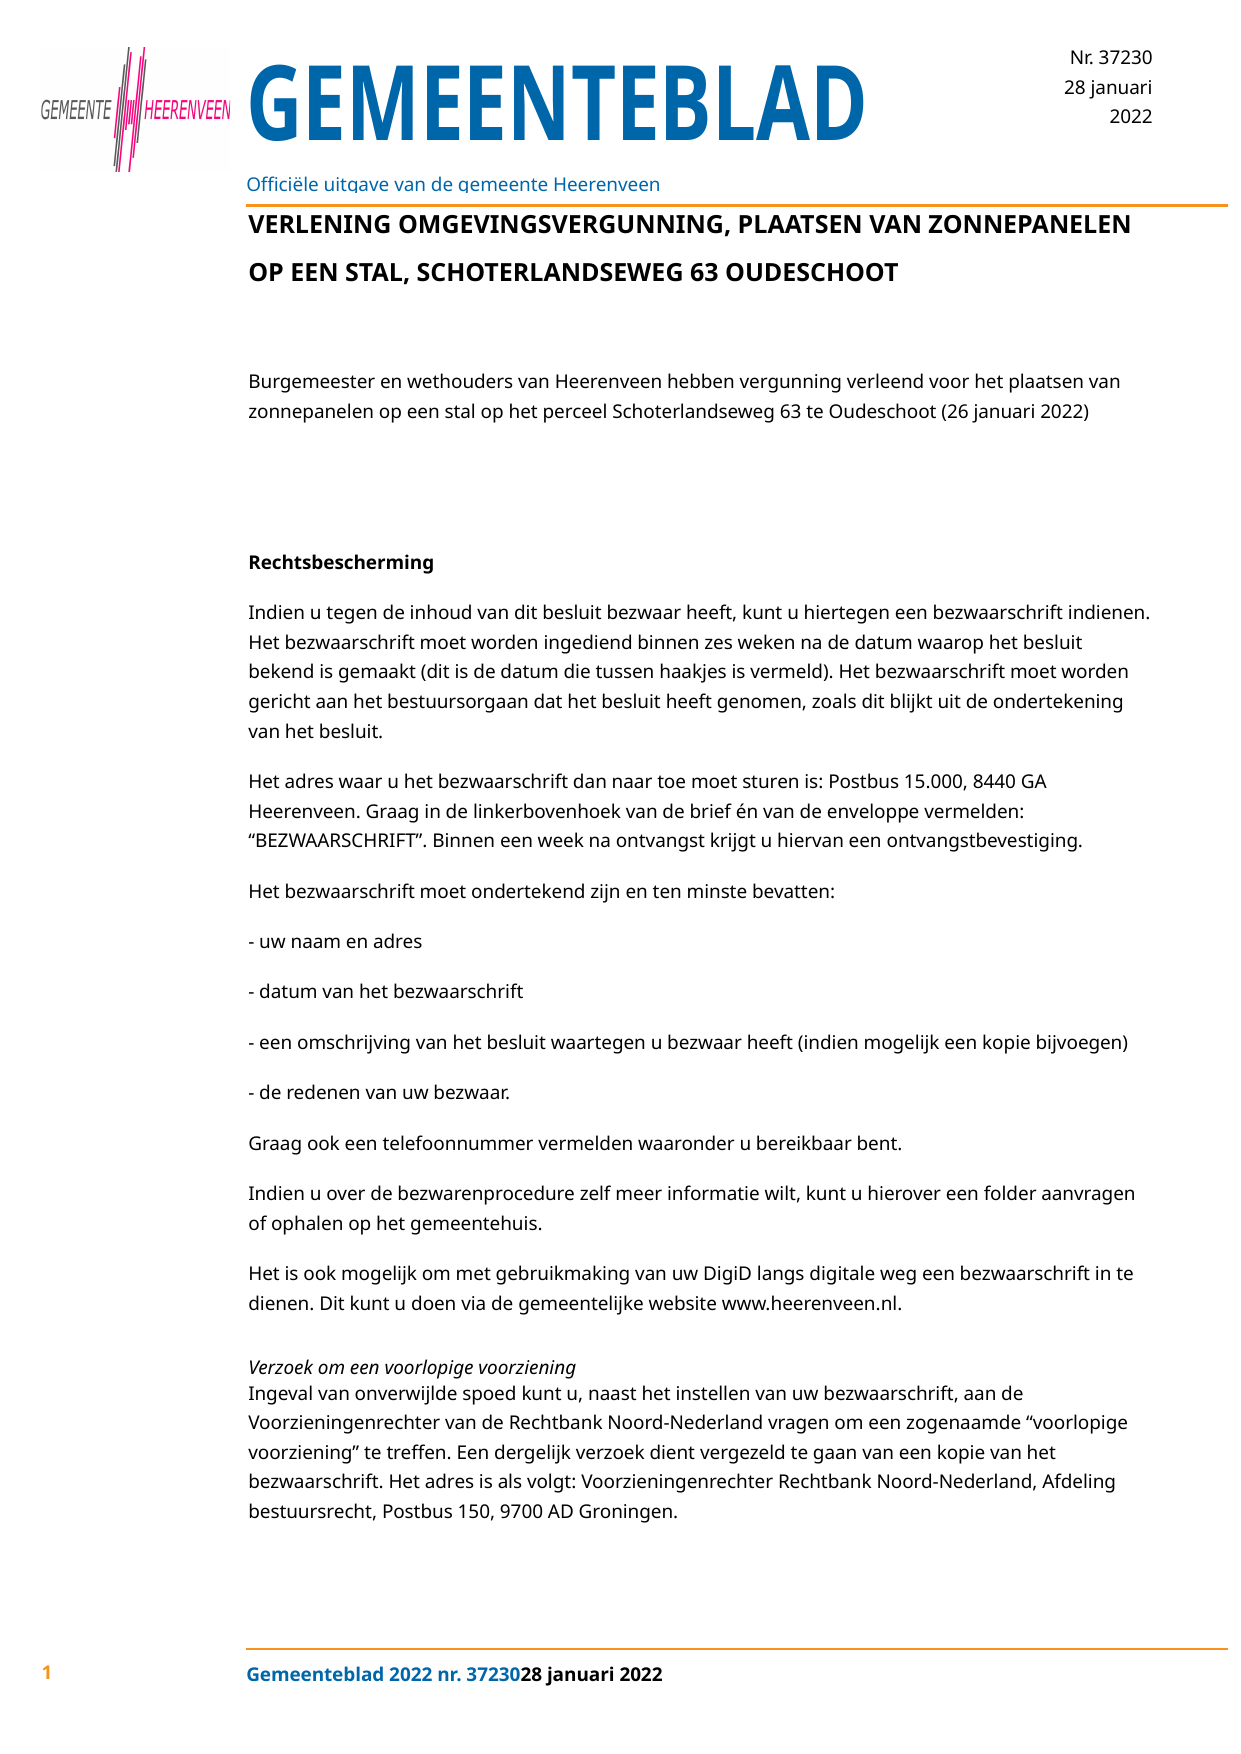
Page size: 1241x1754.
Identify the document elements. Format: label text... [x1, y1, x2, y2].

text Verzoek om een voorlopige voorziening [248, 1354, 1152, 1380]
text - datum van het bezwaarschrift [248, 979, 1152, 1004]
text - uw naam en adres [248, 928, 1152, 954]
text - een omschrijving van het besluit waartegen u bezwaar heeft (indien mogelijk een kopie bijvoegen) [248, 1029, 1152, 1055]
text Rechtsbescherming [248, 549, 1152, 575]
text VERLENING OMGEVINGSVERGUNNING, PLAATSEN VAN ZONNEPANELEN OP EEN STAL, SCHOTERLANDSEWEG 63 OUDESCHOOT [248, 207, 1152, 288]
text Het is ook mogelijk om met gebruikmaking van uw DigiD langs digitale weg een bezwaarschrift in te dienen. Dit kunt u doen via de gemeentelijke website www.heerenveen.nl. [248, 1260, 1152, 1316]
text Het bezwaarschrift moet ondertekend zijn en ten minste bevatten: [248, 878, 1152, 904]
picture [41, 47, 231, 172]
text - de redenen van uw bezwaar. [248, 1079, 1152, 1105]
text Burgemeester en wethouders van Heerenveen hebben vergunning verleend voor het plaatsen van zonnepanelen op een stal op het perceel Schoterlandseweg 63 te Oudeschoot (26 januari 2022) [248, 368, 1152, 424]
text Indien u over de bezwarenprocedure zelf meer informatie wilt, kunt u hierover een folder aanvragen of ophalen op het gemeentehuis. [248, 1180, 1152, 1236]
text Het adres waar u het bezwaarschrift dan naar toe moet sturen is: Postbus 15.000, 8440 GA Heerenveen. Graag in de linkerbovenhoek van de brief én van de enveloppe vermelden: “BEZWAARSCHRIFT”. Binnen een week na ontvangst krijgt u hiervan een ontvangstbevestiging. [248, 768, 1152, 853]
text Indien u tegen de inhoud van dit besluit bezwaar heeft, kunt u hiertegen een bezwaarschrift indienen. Het bezwaarschrift moet worden ingediend binnen zes weken na de datum waarop het besluit bekend is gemaakt (dit is de datum die tussen haakjes is vermeld). Het bezwaarschrift moet worden gericht aan het bestuursorgaan dat het besluit heeft genomen, zoals dit blijkt uit de ondertekening van het besluit. [248, 599, 1152, 744]
text Graag ook een telefoonnummer vermelden waaronder u bereikbaar bent. [248, 1130, 1152, 1156]
text Ingeval van onverwijlde spoed kunt u, naast het instellen van uw bezwaarschrift, aan de Voorzieningenrechter van de Rechtbank Noord-Nederland vragen om een zogenaamde “voorlopige voorziening” te treffen. Een dergelijk verzoek dient vergezeld te gaan van een kopie van het bezwaarschrift. Het adres is als volgt: Voorzieningenrechter Rechtbank Noord-Nederland, Afdeling bestuursrecht, Postbus 150, 9700 AD Groningen. [248, 1380, 1152, 1524]
